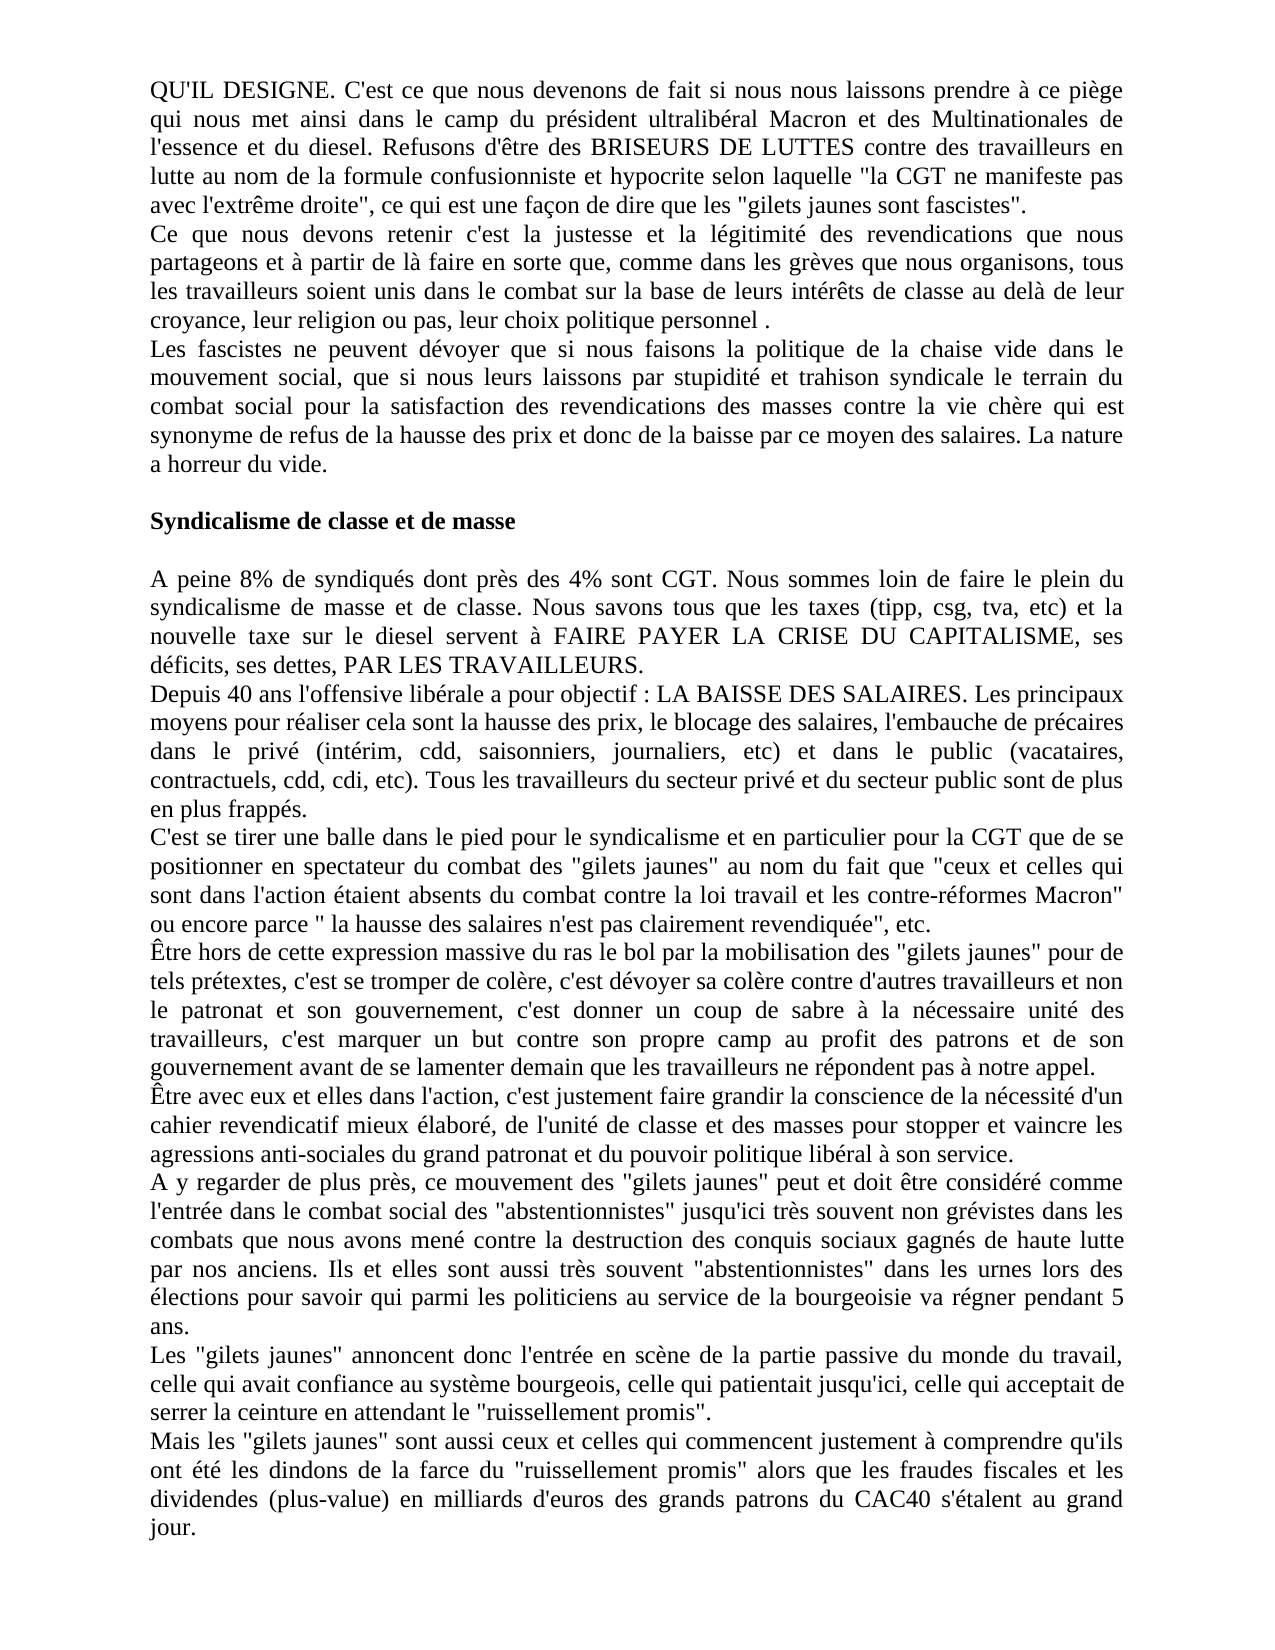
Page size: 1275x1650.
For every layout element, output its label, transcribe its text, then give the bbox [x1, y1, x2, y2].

text Être avec eux et elles dans l'action, c'est justement faire grandir la conscience de la nécessité d'un cahier revendicatif mieux élaboré, de l'unité de classe et des masses pour stopper et vaincre les agressions anti-sociales du grand patronat et du pouvoir politique libéral à son service. [150, 1081, 1125, 1167]
text QU'IL DESIGNE. C'est ce que nous devenons de fait si nous nous laissons prendre à ce piège qui nous met ainsi dans le camp du président ultralibéral Macron et des Multinationales de l'essence et du diesel. Refusons d'être des BRISEURS DE LUTTES contre des travailleurs en lutte au nom de la formule confusionniste et hypocrite selon laquelle "la CGT ne manifeste pas avec l'extrême droite", ce qui est une façon de dire que les "gilets jaunes sont fascistes". [150, 75, 1125, 219]
text A y regarder de plus près, ce mouvement des "gilets jaunes" peut et doit être considéré comme l'entrée dans le combat social des "abstentionnistes" jusqu'ici très souvent non grévistes dans les combats que nous avons mené contre la destruction des conquis sociaux gagnés de haute lutte par nos anciens. Ils et elles sont aussi très souvent "abstentionnistes" dans les urnes lors des élections pour savoir qui parmi les politiciens au service de la bourgeoisie va régner pendant 5 ans. [150, 1167, 1125, 1340]
text C'est se tirer une balle dans le pied pour le syndicalisme et en particulier pour la CGT que de se positionner en spectateur du combat des "gilets jaunes" au nom du fait que "ceux et celles qui sont dans l'action étaient absents du combat contre la loi travail et les contre-réformes Macron" ou encore parce " la hausse des salaires n'est pas clairement revendiquée", etc. [150, 822, 1125, 937]
text Être hors de cette expression massive du ras le bol par la mobilisation des "gilets jaunes" pour de tels prétextes, c'est se tromper de colère, c'est dévoyer sa colère contre d'autres travailleurs et non le patronat et son gouvernement, c'est donner un coup de sabre à la nécessaire unité des travailleurs, c'est marquer un but contre son propre camp au profit des patrons et de son gouvernement avant de se lamenter demain que les travailleurs ne répondent pas à notre appel. [150, 937, 1125, 1081]
text Les fascistes ne peuvent dévoyer que si nous faisons la politique de la chaise vide dans le mouvement social, que si nous leurs laissons par stupidité et trahison syndicale le terrain du combat social pour la satisfaction des revendications des masses contre la vie chère qui est synonyme de refus de la hausse des prix et donc de la baisse par ce moyen des salaires. La nature a horreur du vide. [150, 334, 1125, 477]
text A peine 8% de syndiqués dont près des 4% sont CGT. Nous sommes loin de faire le plein du syndicalisme de masse et de classe. Nous savons tous que les taxes (tipp, csg, tva, etc) et la nouvelle taxe sur le diesel servent à FAIRE PAYER LA CRISE DU CAPITALISME, ses déficits, ses dettes, PAR LES TRAVAILLEURS. [150, 564, 1125, 679]
text Depuis 40 ans l'offensive libérale a pour objectif : LA BAISSE DES SALAIRES. Les principaux moyens pour réaliser cela sont la hausse des prix, le blocage des salaires, l'embauche de précaires dans le privé (intérim, cdd, saisonniers, journaliers, etc) et dans le public (vacataires, contractuels, cdd, cdi, etc). Tous les travailleurs du secteur privé et du secteur public sont de plus en plus frappés. [150, 679, 1125, 822]
text Les "gilets jaunes" annoncent donc l'entrée en scène de la partie passive du monde du travail, celle qui avait confiance au système bourgeois, celle qui patientait jusqu'ici, celle qui acceptait de serrer la ceinture en attendant le "ruissellement promis". [150, 1340, 1125, 1426]
text Ce que nous devons retenir c'est la justesse et la légitimité des revendications que nous partageons et à partir de là faire en sorte que, comme dans les grèves que nous organisons, tous les travailleurs soient unis dans le combat sur la base de leurs intérêts de classe au delà de leur croyance, leur religion ou pas, leur choix politique personnel . [150, 219, 1125, 334]
text Syndicalisme de classe et de masse [150, 506, 1125, 535]
text Mais les "gilets jaunes" sont aussi ceux et celles qui commencent justement à comprendre qu'ils ont été les dindons de la farce du "ruissellement promis" alors que les fraudes fiscales et les dividendes (plus-value) en milliards d'euros des grands patrons du CAC40 s'étalent au grand jour. [150, 1426, 1125, 1541]
